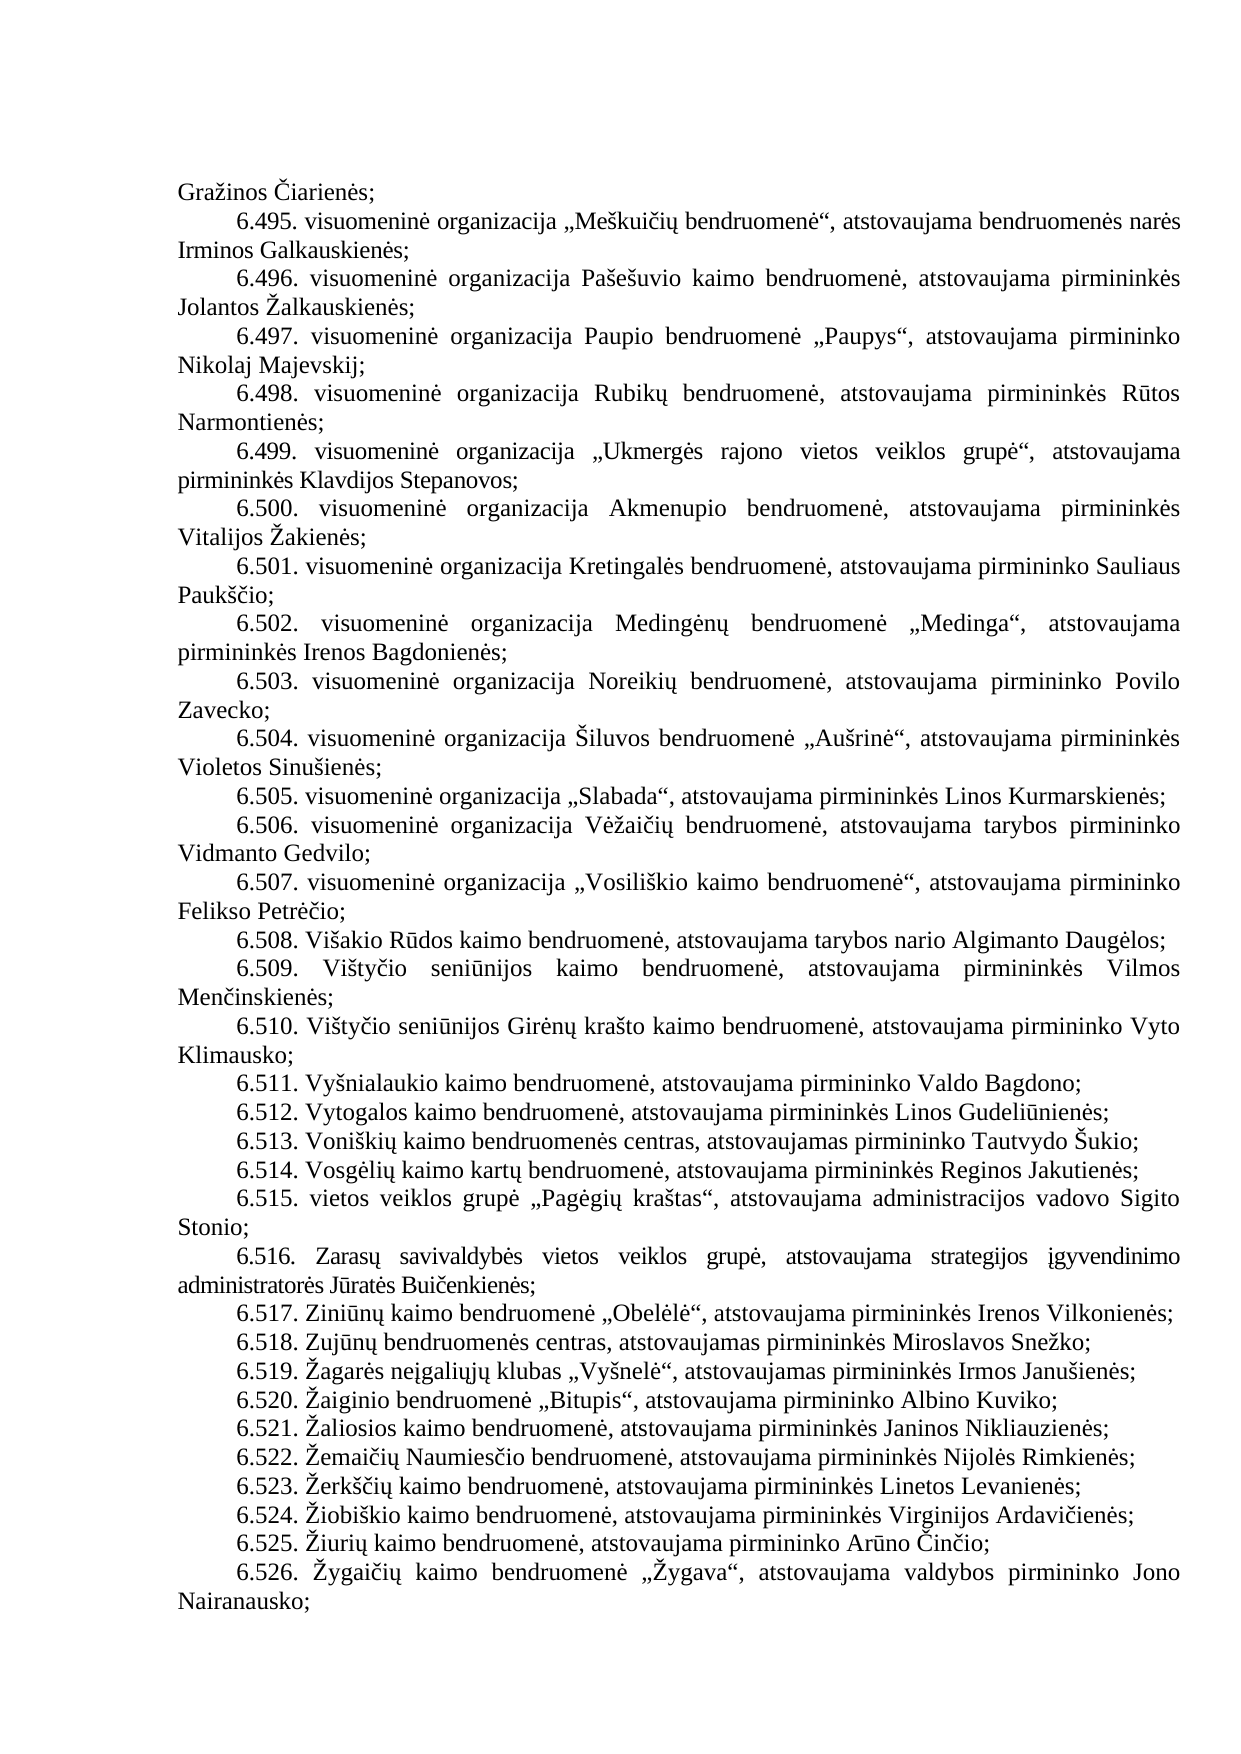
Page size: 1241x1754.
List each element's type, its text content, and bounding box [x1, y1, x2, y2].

text 6.506. visuomeninė organizacija Vėžaičių bendruomenė, atstovaujama tarybos pirmininko Vidmanto Gedvilo; [177, 810, 1181, 867]
text 6.516. Zarasų savivaldybės vietos veiklos grupė, atstovaujama strategijos įgyvendinimo administratorės Jūratės Buičenkienės; [177, 1241, 1181, 1298]
text 6.525. Žiurių kaimo bendruomenė, atstovaujama pirmininko Arūno Činčio; [177, 1528, 1181, 1557]
text 6.507. visuomeninė organizacija „Vosiliškio kaimo bendruomenė“, atstovaujama pirmininko Felikso Petrėčio; [177, 867, 1181, 925]
text 6.500. visuomeninė organizacija Akmenupio bendruomenė, atstovaujama pirmininkės Vitalijos Žakienės; [177, 493, 1181, 551]
text 6.504. visuomeninė organizacija Šiluvos bendruomenė „Aušrinė“, atstovaujama pirmininkės Violetos Sinušienės; [177, 723, 1181, 781]
text 6.523. Žerkščių kaimo bendruomenė, atstovaujama pirmininkės Linetos Levanienės; [177, 1471, 1181, 1500]
text 6.497. visuomeninė organizacija Paupio bendruomenė „Paupys“, atstovaujama pirmininko Nikolaj Majevskij; [177, 321, 1181, 378]
text 6.517. Ziniūnų kaimo bendruomenė „Obelėlė“, atstovaujama pirmininkės Irenos Vilkonienės; [177, 1298, 1181, 1327]
text 6.502. visuomeninė organizacija Medingėnų bendruomenė „Medinga“, atstovaujama pirmininkės Irenos Bagdonienės; [177, 608, 1181, 666]
text 6.495. visuomeninė organizacija „Meškuičių bendruomenė“, atstovaujama bendruomenės narės Irminos Galkauskienės; [177, 206, 1181, 263]
text 6.524. Žiobiškio kaimo bendruomenė, atstovaujama pirmininkės Virginijos Ardavičienės; [177, 1500, 1181, 1528]
text 6.499. visuomeninė organizacija „Ukmergės rajono vietos veiklos grupė“, atstovaujama pirmininkės Klavdijos Stepanovos; [177, 436, 1181, 493]
text 6.510. Vištyčio seniūnijos Girėnų krašto kaimo bendruomenė, atstovaujama pirmininko Vyto Klimausko; [177, 1011, 1181, 1068]
text 6.520. Žaiginio bendruomenė „Bitupis“, atstovaujama pirmininko Albino Kuviko; [177, 1385, 1181, 1413]
text 6.503. visuomeninė organizacija Noreikių bendruomenė, atstovaujama pirmininko Povilo Zavecko; [177, 666, 1181, 723]
text 6.512. Vytogalos kaimo bendruomenė, atstovaujama pirmininkės Linos Gudeliūnienės; [177, 1097, 1181, 1126]
text 6.511. Vyšnialaukio kaimo bendruomenė, atstovaujama pirmininko Valdo Bagdono; [177, 1068, 1181, 1097]
text 6.519. Žagarės neįgaliųjų klubas „Vyšnelė“, atstovaujamas pirmininkės Irmos Janušienės; [177, 1356, 1181, 1385]
text 6.514. Vosgėlių kaimo kartų bendruomenė, atstovaujama pirmininkės Reginos Jakutienės; [177, 1155, 1181, 1183]
text 6.522. Žemaičių Naumiesčio bendruomenė, atstovaujama pirmininkės Nijolės Rimkienės; [177, 1442, 1181, 1471]
text 6.513. Voniškių kaimo bendruomenės centras, atstovaujamas pirmininko Tautvydo Šukio; [177, 1126, 1181, 1155]
text 6.501. visuomeninė organizacija Kretingalės bendruomenė, atstovaujama pirmininko Sauliaus Paukščio; [177, 551, 1181, 608]
text 6.496. visuomeninė organizacija Pašešuvio kaimo bendruomenė, atstovaujama pirmininkės Jolantos Žalkauskienės; [177, 263, 1181, 321]
text 6.509. Vištyčio seniūnijos kaimo bendruomenė, atstovaujama pirmininkės Vilmos Menčinskienės; [177, 953, 1181, 1011]
text 6.518. Zujūnų bendruomenės centras, atstovaujamas pirmininkės Miroslavos Snežko; [177, 1327, 1181, 1356]
text 6.521. Žaliosios kaimo bendruomenė, atstovaujama pirmininkės Janinos Nikliauzienės; [177, 1413, 1181, 1442]
text Gražinos Čiarienės; [177, 177, 1181, 206]
text 6.498. visuomeninė organizacija Rubikų bendruomenė, atstovaujama pirmininkės Rūtos Narmontienės; [177, 378, 1181, 436]
text 6.505. visuomeninė organizacija „Slabada“, atstovaujama pirmininkės Linos Kurmarskienės; [177, 781, 1181, 810]
text 6.526. Žygaičių kaimo bendruomenė „Žygava“, atstovaujama valdybos pirmininko Jono Nairanausko; [177, 1557, 1181, 1615]
text 6.515. vietos veiklos grupė „Pagėgių kraštas“, atstovaujama administracijos vadovo Sigito Stonio; [177, 1183, 1181, 1241]
text 6.508. Višakio Rūdos kaimo bendruomenė, atstovaujama tarybos nario Algimanto Daugėlos; [177, 925, 1181, 953]
